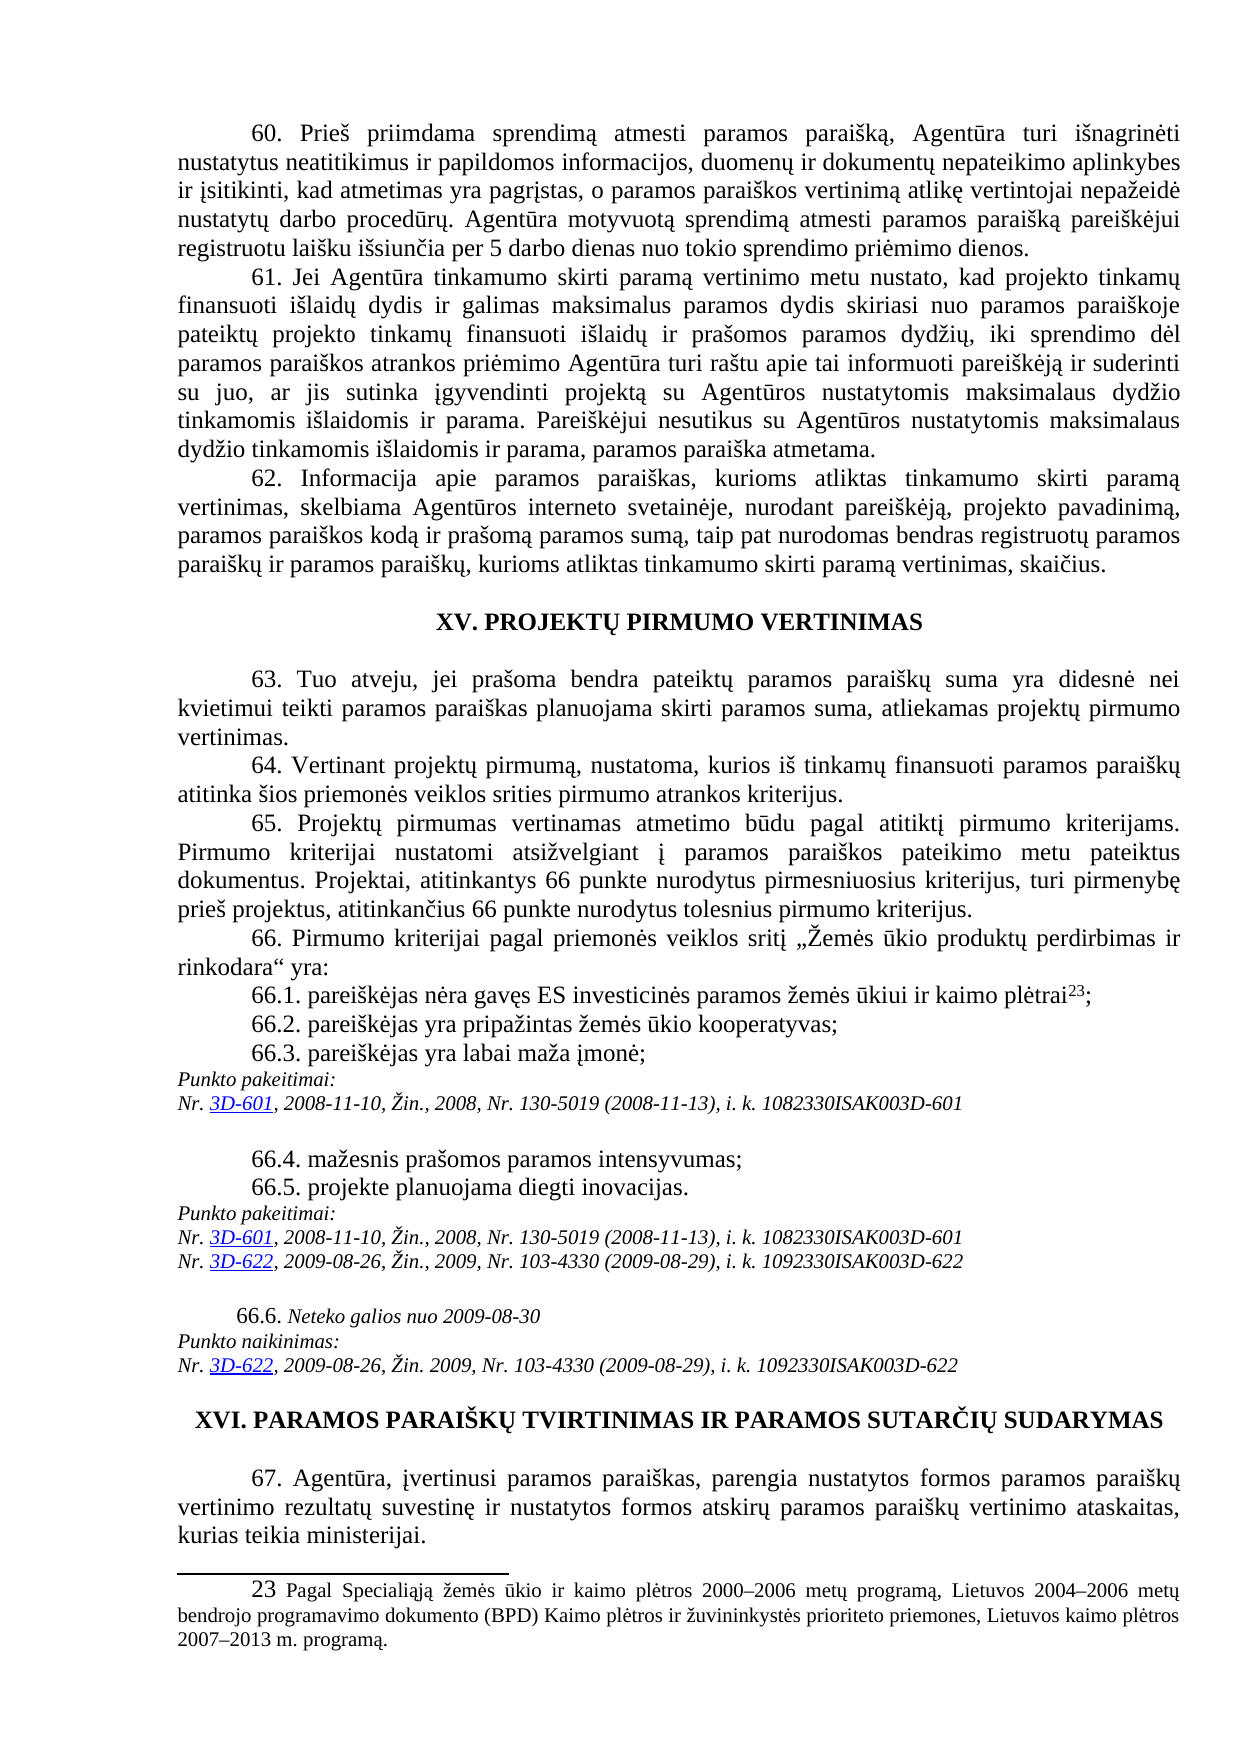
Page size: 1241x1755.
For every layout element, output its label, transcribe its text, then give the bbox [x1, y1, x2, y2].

text 66.6. Neteko galios nuo 2009-08-30 [177, 1302, 1181, 1328]
text 66.4. mažesnis prašomos paramos intensyvumas; [177, 1144, 1181, 1172]
text XVI. PARAMOS PARAIŠKŲ TVIRTINIMAS IR PARAMOS SUTARČIŲ SUDARYMAS [177, 1405, 1181, 1434]
text Punkto pakeitimai: [177, 1067, 1181, 1091]
text 66. Pirmumo kriterijai pagal priemonės veiklos sritį „Žemės ūkio produktų perdirbimas ir rinkodara“ yra: [177, 923, 1181, 981]
text 66.5. projekte planuojama diegti inovacijas. [177, 1172, 1181, 1201]
text 66.2. pareiškėjas yra pripažintas žemės ūkio kooperatyvas; [177, 1009, 1181, 1038]
text Pagal Specialiąją žemės ūkio ir kaimo plėtros 2000–2006 metų programą, Lietuvos 2004–2006 metų bendrojo programavimo dokumento (BPD) Kaimo plėtros ir žuvininkystės prioriteto priemones, Lietuvos kaimo plėtros 2007–2013 m. programą. [177, 1574, 1181, 1651]
text 66.3. pareiškėjas yra labai maža įmonė; [177, 1038, 1181, 1067]
text Punkto naikinimas: [177, 1328, 1181, 1353]
text Nr. 3D-622, 2009-08-26, Žin. 2009, Nr. 103-4330 (2009-08-29), i. k. 1092330ISAK003D-622 [177, 1353, 1181, 1377]
text 63. Tuo atveju, jei prašoma bendra pateiktų paramos paraiškų suma yra didesnė nei kvietimui teikti paramos paraiškas planuojama skirti paramos suma, atliekamas projektų pirmumo vertinimas. [177, 664, 1181, 751]
text Nr. 3D-622, 2009-08-26, Žin., 2009, Nr. 103-4330 (2009-08-29), i. k. 1092330ISAK003D-622 [177, 1249, 1181, 1273]
text 66.1. pareiškėjas nėra gavęs ES investicinės paramos žemės ūkiui ir kaimo plėtrai; [177, 981, 1181, 1009]
text 67. Agentūra, įvertinusi paramos paraiškas, parengia nustatytos formos paramos paraiškų vertinimo rezultatų suvestinę ir nustatytos formos atskirų paramos paraiškų vertinimo ataskaitas, kurias teikia ministerijai. [177, 1463, 1181, 1549]
text 64. Vertinant projektų pirmumą, nustatoma, kurios iš tinkamų finansuoti paramos paraiškų atitinka šios priemonės veiklos srities pirmumo atrankos kriterijus. [177, 751, 1181, 808]
text 65. Projektų pirmumas vertinamas atmetimo būdu pagal atitiktį pirmumo kriterijams. Pirmumo kriterijai nustatomi atsižvelgiant į paramos paraiškos pateikimo metu pateiktus dokumentus. Projektai, atitinkantys 66 punkte nurodytus pirmesniuosius kriterijus, turi pirmenybę prieš projektus, atitinkančius 66 punkte nurodytus tolesnius pirmumo kriterijus. [177, 808, 1181, 923]
text 61. Jei Agentūra tinkamumo skirti paramą vertinimo metu nustato, kad projekto tinkamų finansuoti išlaidų dydis ir galimas maksimalus paramos dydis skiriasi nuo paramos paraiškoje pateiktų projekto tinkamų finansuoti išlaidų ir prašomos paramos dydžių, iki sprendimo dėl paramos paraiškos atrankos priėmimo Agentūra turi raštu apie tai informuoti pareiškėją ir suderinti su juo, ar jis sutinka įgyvendinti projektą su Agentūros nustatytomis maksimalaus dydžio tinkamomis išlaidomis ir parama. Pareiškėjui nesutikus su Agentūros nustatytomis maksimalaus dydžio tinkamomis išlaidomis ir parama, paramos paraiška atmetama. [177, 262, 1181, 463]
text Punkto pakeitimai: [177, 1201, 1181, 1225]
text Nr. 3D-601, 2008-11-10, Žin., 2008, Nr. 130-5019 (2008-11-13), i. k. 1082330ISAK003D-601 [177, 1091, 1181, 1115]
text XV. PROJEKTŲ PIRMUMO VERTINIMAS [177, 607, 1181, 636]
text 60. Prieš priimdama sprendimą atmesti paramos paraišką, Agentūra turi išnagrinėti nustatytus neatitikimus ir papildomos informacijos, duomenų ir dokumentų nepateikimo aplinkybes ir įsitikinti, kad atmetimas yra pagrįstas, o paramos paraiškos vertinimą atlikę vertintojai nepažeidė nustatytų darbo procedūrų. Agentūra motyvuotą sprendimą atmesti paramos paraišką pareiškėjui registruotu laišku išsiunčia per 5 darbo dienas nuo tokio sprendimo priėmimo dienos. [177, 118, 1181, 262]
text Nr. 3D-601, 2008-11-10, Žin., 2008, Nr. 130-5019 (2008-11-13), i. k. 1082330ISAK003D-601 [177, 1225, 1181, 1249]
text 62. Informacija apie paramos paraiškas, kurioms atliktas tinkamumo skirti paramą vertinimas, skelbiama Agentūros interneto svetainėje, nurodant pareiškėją, projekto pavadinimą, paramos paraiškos kodą ir prašomą paramos sumą, taip pat nurodomas bendras registruotų paramos paraiškų ir paramos paraiškų, kurioms atliktas tinkamumo skirti paramą vertinimas, skaičius. [177, 463, 1181, 578]
